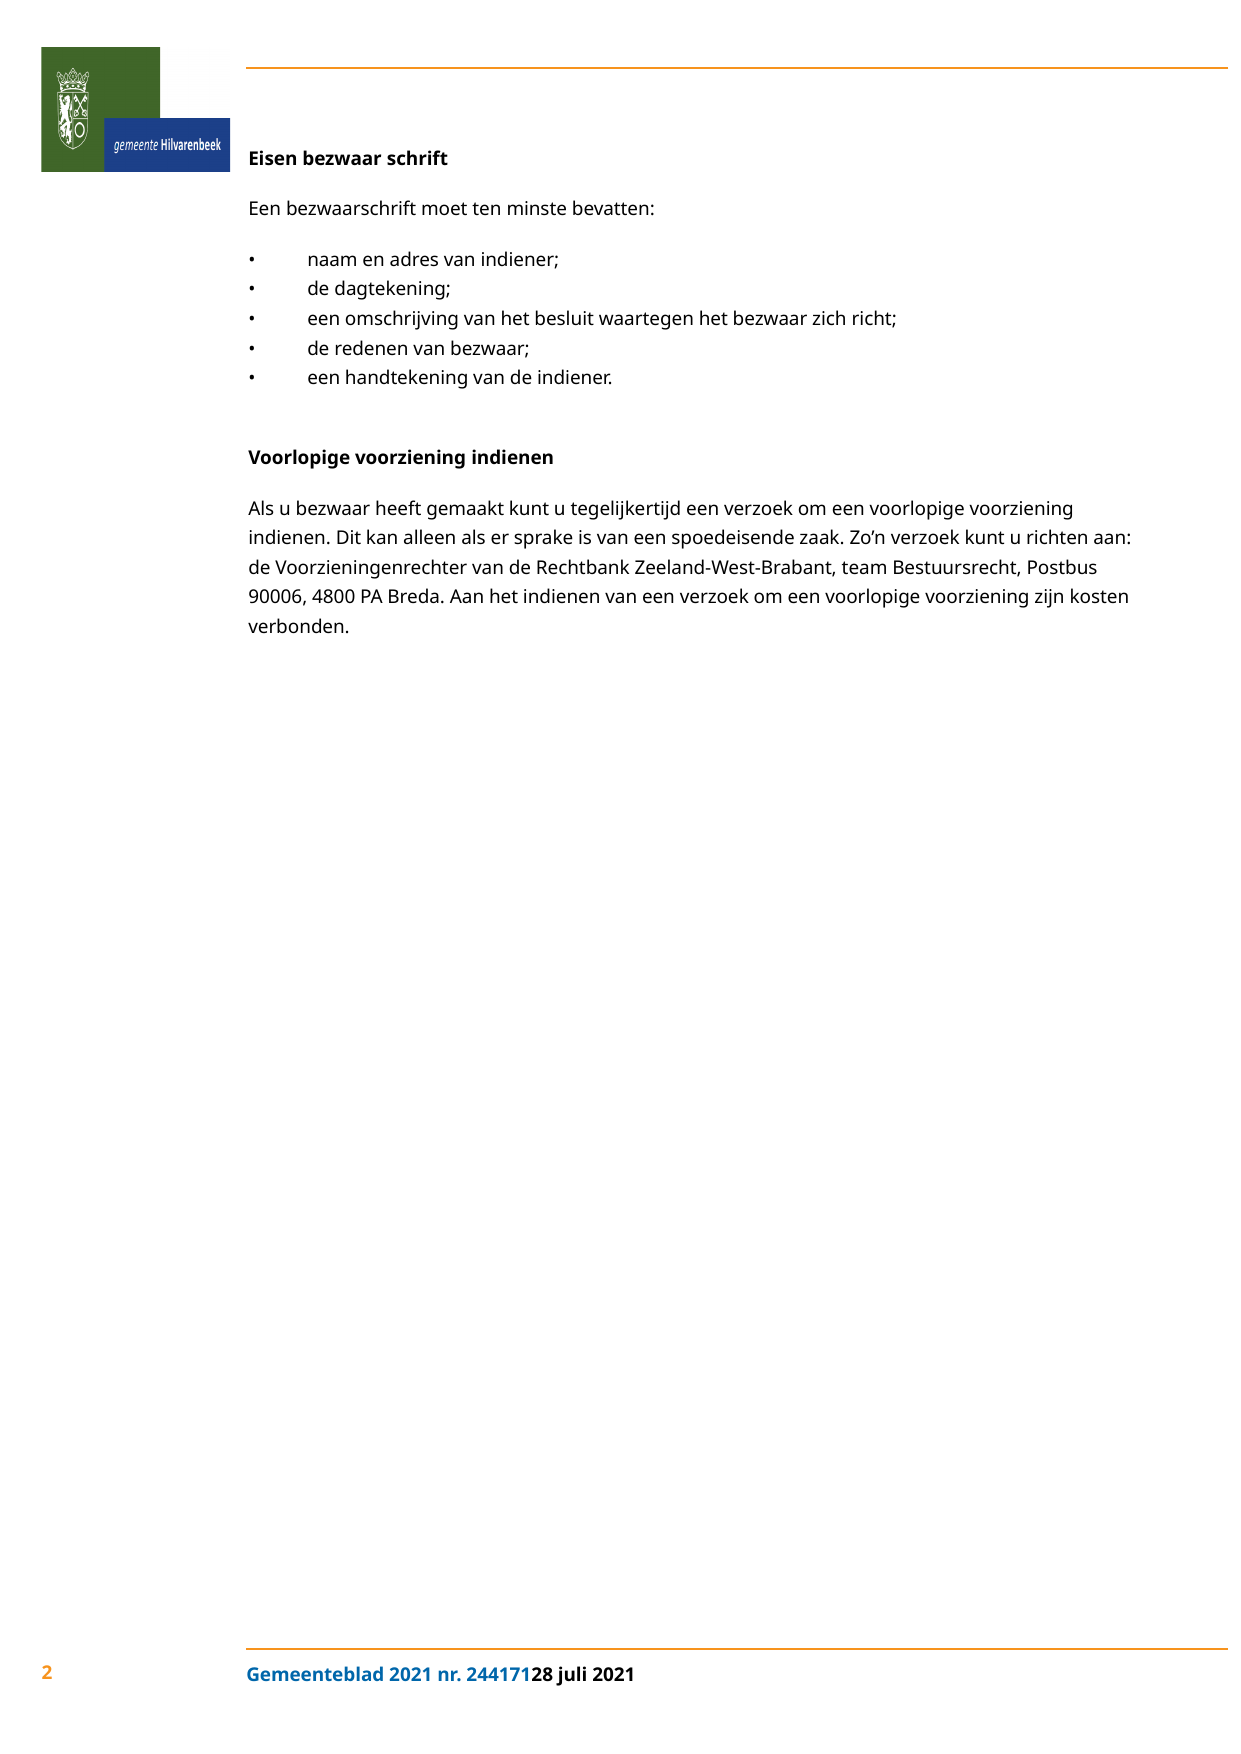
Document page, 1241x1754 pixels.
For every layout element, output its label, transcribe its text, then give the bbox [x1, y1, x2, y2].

text Als u bezwaar heeft gemaakt kunt u tegelijkertijd een verzoek om een voorlopige voorziening indienen. Dit kan alleen als er sprake is van een spoedeisende zaak. Zo’n verzoek kunt u richten aan: de Voorzieningenrechter van de Rechtbank Zeeland-West-Brabant, team Bestuursrecht, Postbus 90006, 4800 PA Breda. Aan het indienen van een verzoek om een voorlopige voorziening zijn kosten verbonden. [248, 495, 1152, 639]
list de redenen van bezwaar; [248, 335, 1152, 361]
list de dagtekening; [248, 276, 1152, 301]
list een omschrijving van het besluit waartegen het bezwaar zich richt; [248, 305, 1152, 331]
text Voorlopige voorziening indienen [248, 444, 1152, 470]
list een handtekening van de indiener. [248, 364, 1152, 390]
text Een bezwaarschrift moet ten minste bevatten: [248, 196, 1152, 221]
picture [41, 47, 231, 172]
text Eisen bezwaar schrift [248, 145, 1152, 171]
list naam en adres van indiener; [248, 246, 1152, 272]
